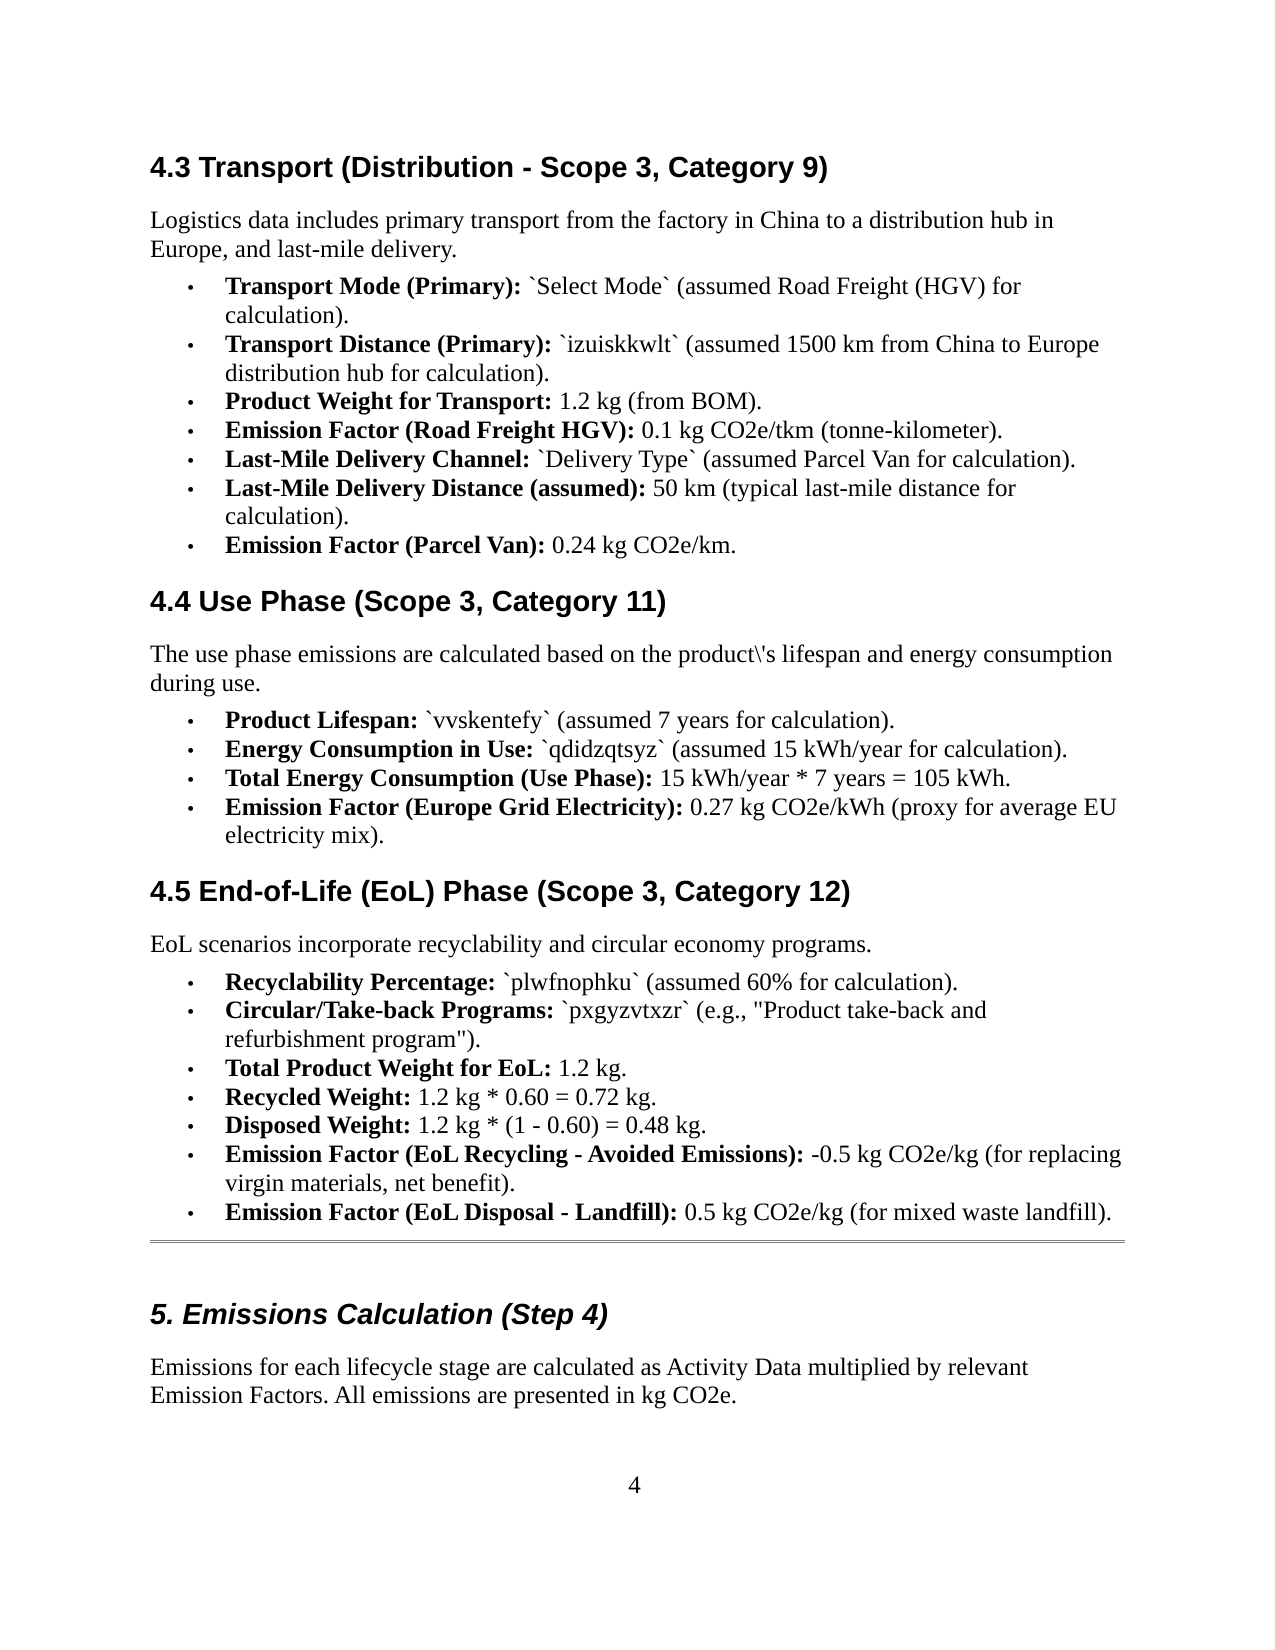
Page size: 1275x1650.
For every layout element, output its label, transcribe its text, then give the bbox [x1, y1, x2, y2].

list Emission Factor (Parcel Van): 0.24 kg CO2e/km. [187, 530, 1125, 559]
list Product Lifespan: `vvskentefy` (assumed 7 years for calculation). [187, 705, 1125, 734]
list Total Product Weight for EoL: 1.2 kg. [187, 1053, 1125, 1082]
list Last-Mile Delivery Channel: `Delivery Type` (assumed Parcel Van for calculation). [187, 444, 1125, 473]
list Disposed Weight: 1.2 kg * (1 - 0.60) = 0.48 kg. [187, 1111, 1125, 1139]
list Emission Factor (EoL Recycling - Avoided Emissions): -0.5 kg CO2e/kg (for replacing virgin materials, net benefit). [187, 1139, 1125, 1197]
list Last-Mile Delivery Distance (assumed): 50 km (typical last-mile distance for calculation). [187, 473, 1125, 530]
text Logistics data includes primary transport from the factory in China to a distribution hub in Europe, and last-mile delivery. [150, 205, 1125, 262]
list Emission Factor (EoL Disposal - Landfill): 0.5 kg CO2e/kg (for mixed waste landfill). [187, 1197, 1125, 1226]
text Emissions for each lifecycle stage are calculated as Activity Data multiplied by relevant Emission Factors. All emissions are presented in kg CO2e. [150, 1352, 1125, 1409]
list Recycled Weight: 1.2 kg * 0.60 = 0.72 kg. [187, 1082, 1125, 1111]
list Recyclability Percentage: `plwfnophku` (assumed 60% for calculation). [187, 967, 1125, 996]
list Total Energy Consumption (Use Phase): 15 kWh/year * 7 years = 105 kWh. [187, 763, 1125, 792]
list Transport Distance (Primary): `izuiskkwlt` (assumed 1500 km from China to Europe distribution hub for calculation). [187, 329, 1125, 386]
subtitle 4.3 Transport (Distribution - Scope 3, Category 9) [150, 150, 1125, 183]
list Emission Factor (Road Freight HGV): 0.1 kg CO2e/tkm (tonne-kilometer). [187, 415, 1125, 444]
list Transport Mode (Primary): `Select Mode` (assumed Road Freight (HGV) for calculation). [187, 271, 1125, 329]
list Emission Factor (Europe Grid Electricity): 0.27 kg CO2e/kWh (proxy for average EU electricity mix). [187, 792, 1125, 849]
text EoL scenarios incorporate recyclability and circular economy programs. [150, 929, 1125, 958]
text The use phase emissions are calculated based on the product\'s lifespan and energy consumption during use. [150, 639, 1125, 696]
subtitle 5. Emissions Calculation (Step 4) [150, 1297, 1125, 1330]
subtitle 4.4 Use Phase (Scope 3, Category 11) [150, 584, 1125, 617]
list Energy Consumption in Use: `qdidzqtsyz` (assumed 15 kWh/year for calculation). [187, 734, 1125, 763]
list Product Weight for Transport: 1.2 kg (from BOM). [187, 386, 1125, 415]
list Circular/Take-back Programs: `pxgyzvtxzr` (e.g., "Product take-back and refurbishment program"). [187, 996, 1125, 1053]
subtitle 4.5 End-of-Life (EoL) Phase (Scope 3, Category 12) [150, 874, 1125, 908]
